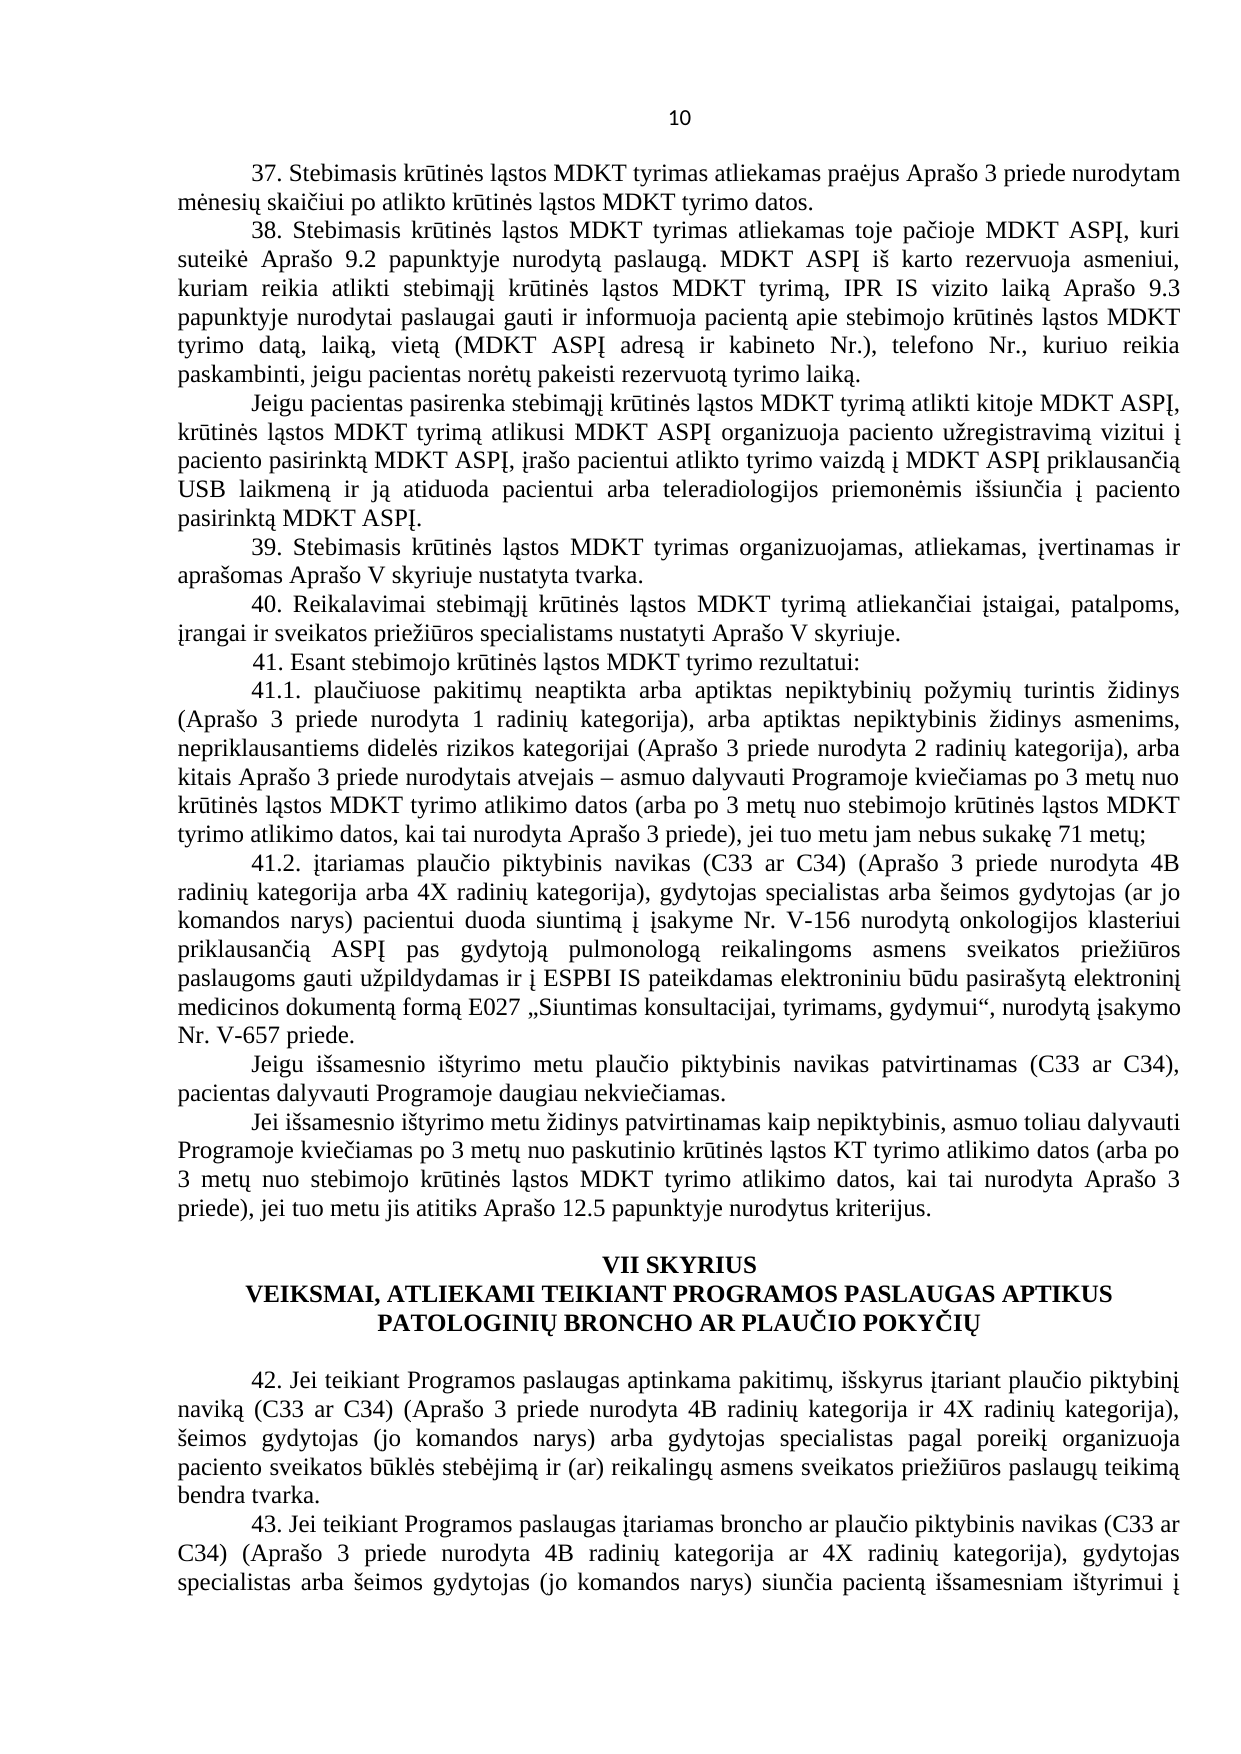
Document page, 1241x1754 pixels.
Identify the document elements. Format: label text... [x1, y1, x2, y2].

text 41.2. įtariamas plaučio piktybinis navikas (C33 ar C34) (Aprašo 3 priede nurodyta 4B radinių kategorija arba 4X radinių kategorija), gydytojas specialistas arba šeimos gydytojas (ar jo komandos narys) pacientui duoda siuntimą į įsakyme Nr. V-156 nurodytą onkologijos klasteriui priklausančią ASPĮ pas gydytoją pulmonologą reikalingoms asmens sveikatos priežiūros paslaugoms gauti užpildydamas ir į ESPBI IS pateikdamas elektroniniu būdu pasirašytą elektroninį medicinos dokumentą formą E027 „Siuntimas konsultacijai, tyrimams, gydymui“, nurodytą įsakymo Nr. V-657 priede. [177, 848, 1181, 1049]
text VEIKSMAI, ATLIEKAMI TEIKIANT PROGRAMOS PASLAUGAS APTIKUS PATOLOGINIŲ BRONCHO AR PLAUČIO POKYČIŲ [177, 1279, 1181, 1337]
text 41.1. plaučiuose pakitimų neaptikta arba aptiktas nepiktybinių požymių turintis židinys (Aprašo 3 priede nurodyta 1 radinių kategorija), arba aptiktas nepiktybinis židinys asmenims, nepriklausantiems didelės rizikos kategorijai (Aprašo 3 priede nurodyta 2 radinių kategorija), arba kitais Aprašo 3 priede nurodytais atvejais – asmuo dalyvauti Programoje kviečiamas po 3 metų nuo krūtinės ląstos MDKT tyrimo atlikimo datos (arba po 3 metų nuo stebimojo krūtinės ląstos MDKT tyrimo atlikimo datos, kai tai nurodyta Aprašo 3 priede), jei tuo metu jam nebus sukakę 71 metų; [177, 675, 1181, 848]
text Jeigu išsamesnio ištyrimo metu plaučio piktybinis navikas patvirtinamas (C33 ar C34), pacientas dalyvauti Programoje daugiau nekviečiamas. [177, 1049, 1181, 1107]
text 37. Stebimasis krūtinės ląstos MDKT tyrimas atliekamas praėjus Aprašo 3 priede nurodytam mėnesių skaičiui po atlikto krūtinės ląstos MDKT tyrimo datos. [177, 158, 1181, 215]
text 41. Esant stebimojo krūtinės ląstos MDKT tyrimo rezultatui: [177, 647, 1181, 675]
text VII SKYRIUS [177, 1250, 1181, 1279]
text 40. Reikalavimai stebimąjį krūtinės ląstos MDKT tyrimą atliekančiai įstaigai, patalpoms, įrangai ir sveikatos priežiūros specialistams nustatyti Aprašo V skyriuje. [177, 589, 1181, 647]
text Jeigu pacientas pasirenka stebimąjį krūtinės ląstos MDKT tyrimą atlikti kitoje MDKT ASPĮ, krūtinės ląstos MDKT tyrimą atlikusi MDKT ASPĮ organizuoja paciento užregistravimą vizitui į paciento pasirinktą MDKT ASPĮ, įrašo pacientui atlikto tyrimo vaizdą į MDKT ASPĮ priklausančią USB laikmeną ir ją atiduoda pacientui arba teleradiologijos priemonėmis išsiunčia į paciento pasirinktą MDKT ASPĮ. [177, 388, 1181, 532]
text 39. Stebimasis krūtinės ląstos MDKT tyrimas organizuojamas, atliekamas, įvertinamas ir aprašomas Aprašo V skyriuje nustatyta tvarka. [177, 532, 1181, 589]
text Jei išsamesnio ištyrimo metu židinys patvirtinamas kaip nepiktybinis, asmuo toliau dalyvauti Programoje kviečiamas po 3 metų nuo paskutinio krūtinės ląstos KT tyrimo atlikimo datos (arba po 3 metų nuo stebimojo krūtinės ląstos MDKT tyrimo atlikimo datos, kai tai nurodyta Aprašo 3 priede), jei tuo metu jis atitiks Aprašo 12.5 papunktyje nurodytus kriterijus. [177, 1107, 1181, 1222]
text 43. Jei teikiant Programos paslaugas įtariamas broncho ar plaučio piktybinis navikas (C33 ar C34) (Aprašo 3 priede nurodyta 4B radinių kategorija ar 4X radinių kategorija), gydytojas specialistas arba šeimos gydytojas (jo komandos narys) siunčia pacientą išsamesniam ištyrimui į [177, 1509, 1181, 1595]
text 38. Stebimasis krūtinės ląstos MDKT tyrimas atliekamas toje pačioje MDKT ASPĮ, kuri suteikė Aprašo 9.2 papunktyje nurodytą paslaugą. MDKT ASPĮ iš karto rezervuoja asmeniui, kuriam reikia atlikti stebimąjį krūtinės ląstos MDKT tyrimą, IPR IS vizito laiką Aprašo 9.3 papunktyje nurodytai paslaugai gauti ir informuoja pacientą apie stebimojo krūtinės ląstos MDKT tyrimo datą, laiką, vietą (MDKT ASPĮ adresą ir kabineto Nr.), telefono Nr., kuriuo reikia paskambinti, jeigu pacientas norėtų pakeisti rezervuotą tyrimo laiką. [177, 215, 1181, 388]
text 42. Jei teikiant Programos paslaugas aptinkama pakitimų, išskyrus įtariant plaučio piktybinį naviką (C33 ar C34) (Aprašo 3 priede nurodyta 4B radinių kategorija ir 4X radinių kategorija), šeimos gydytojas (jo komandos narys) arba gydytojas specialistas pagal poreikį organizuoja paciento sveikatos būklės stebėjimą ir (ar) reikalingų asmens sveikatos priežiūros paslaugų teikimą bendra tvarka. [177, 1365, 1181, 1509]
